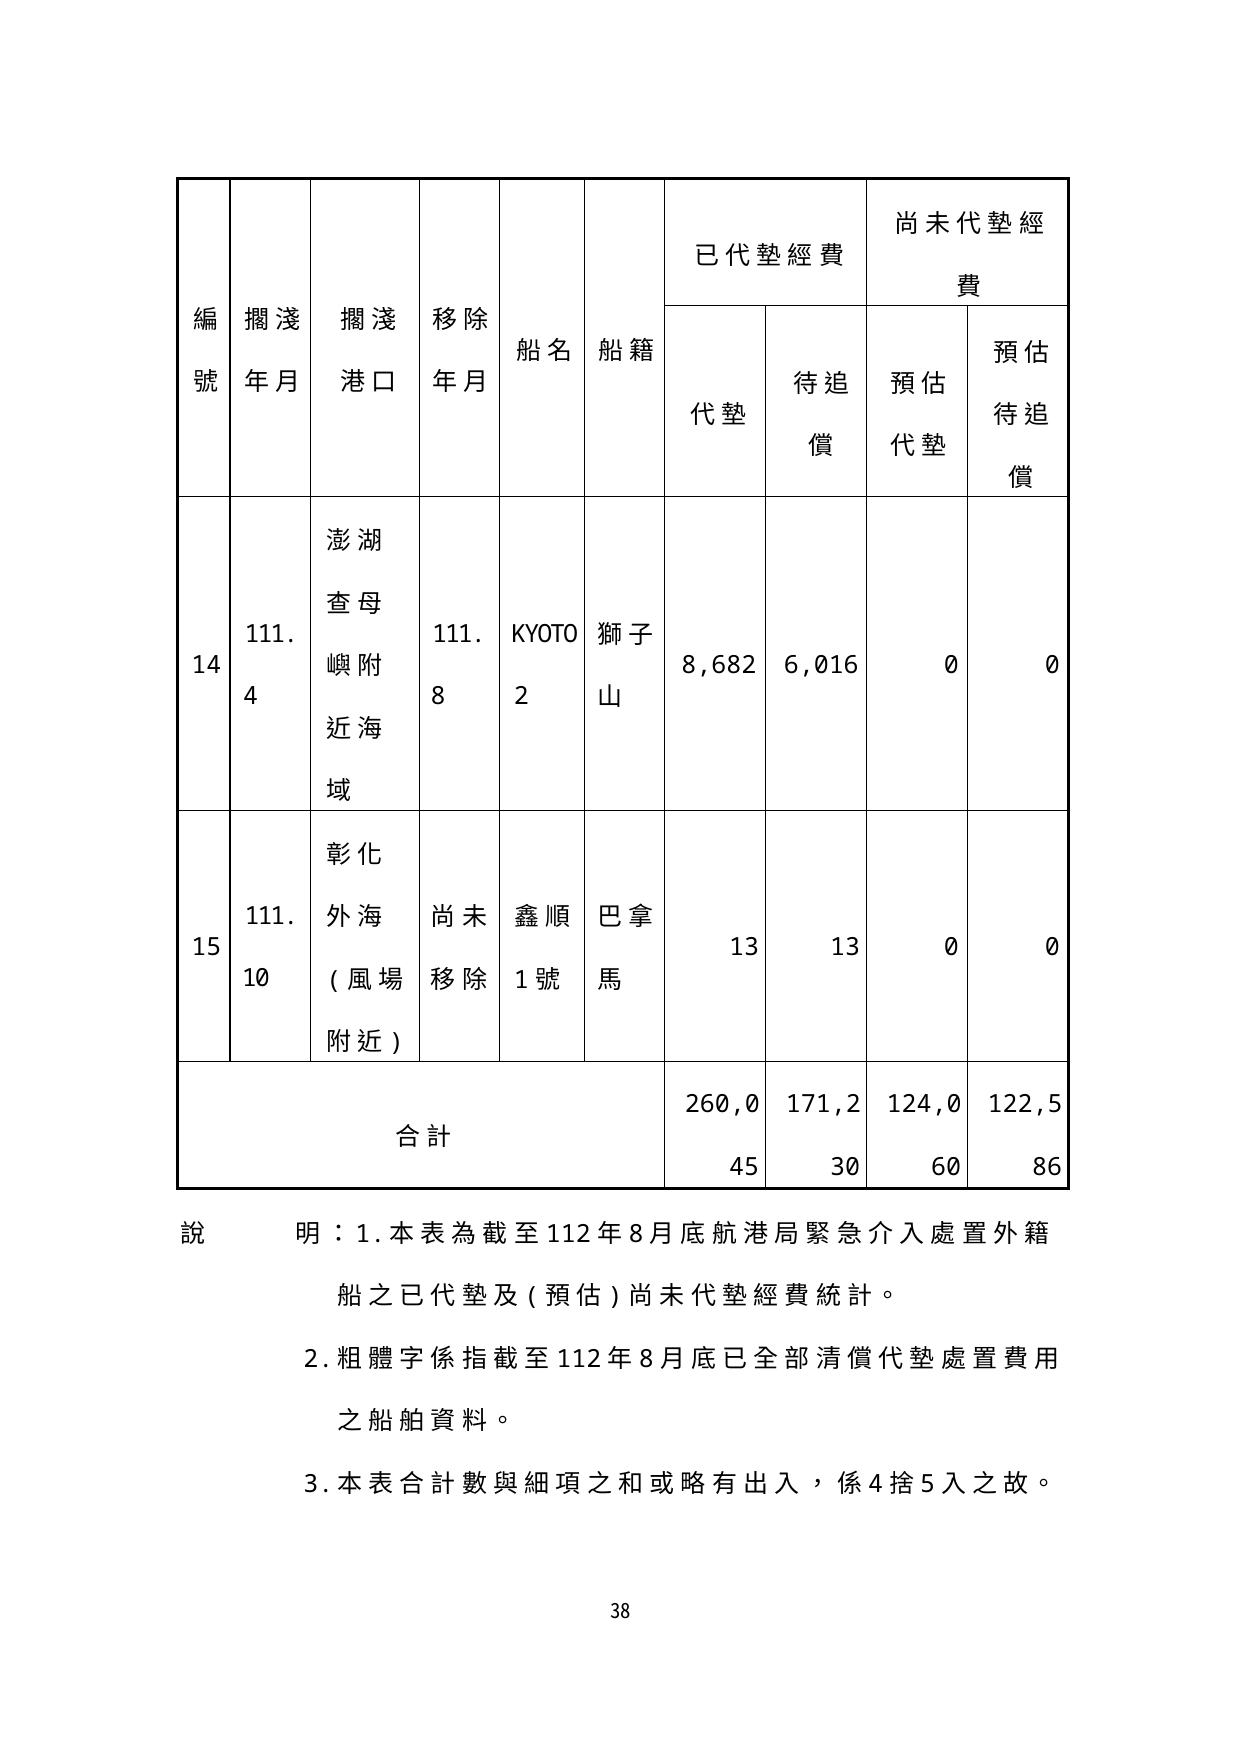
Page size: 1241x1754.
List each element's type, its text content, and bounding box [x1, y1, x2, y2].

table_header 擱淺年月 [231, 180, 310, 496]
table_cell 合計 [179, 1062, 664, 1187]
table_cell 澎湖查母嶼附近海域 [311, 497, 419, 809]
table_cell 0 [867, 497, 967, 809]
table_cell 15 [179, 811, 229, 1061]
table_cell 預估 代墊 [867, 306, 967, 496]
table_cell 彰化外海(風場附近) [311, 811, 419, 1061]
table_cell 6,016 [766, 497, 866, 809]
table_cell 13 [665, 811, 765, 1061]
table_header 編號 [179, 180, 229, 496]
table_header 已代墊經費 [665, 180, 866, 305]
text 說 明：1.本表為截至112年8月底航港局緊急介入處置外籍船之已代墊及(預估)尚未代墊經費統計。 [176, 1190, 1063, 1315]
table_cell 0 [867, 811, 967, 1061]
table_cell 122,586 [968, 1062, 1067, 1187]
table_header 船籍 [585, 180, 664, 496]
table_header 移除年月 [420, 180, 499, 496]
table_cell 14 [179, 497, 229, 809]
table_cell 111.8 [420, 497, 499, 809]
table_cell 0 [968, 497, 1067, 809]
table_cell 預估 待追償 [968, 306, 1067, 496]
table_cell 鑫順1號 [500, 811, 584, 1061]
text 2.粗體字係指截至112年8月底已全部清償代墊處置費用之船舶資料。 [300, 1315, 1063, 1440]
table_cell 111.10 [231, 811, 310, 1061]
table_cell 0 [968, 811, 1067, 1061]
table_cell 巴拿馬 [585, 811, 664, 1061]
table_cell 尚未移除 [420, 811, 499, 1061]
table_cell 代墊 [665, 306, 765, 496]
table_cell 獅子山 [585, 497, 664, 809]
table_header 擱淺港口 [311, 180, 419, 496]
table_cell 111.4 [231, 497, 310, 809]
text 3.本表合計數與細項之和或略有出入，係4捨5入之故。 [300, 1440, 1063, 1502]
table_header 尚未代墊經費 [867, 180, 1067, 305]
table_cell 8,682 [665, 497, 765, 809]
table_cell 124,060 [867, 1062, 967, 1187]
table_cell KYOTO2 [500, 497, 584, 809]
table_header 船名 [500, 180, 584, 496]
table_cell 171,230 [766, 1062, 866, 1187]
table_cell 待追償 [766, 306, 866, 496]
table_cell 260,045 [665, 1062, 765, 1187]
table_cell 13 [766, 811, 866, 1061]
